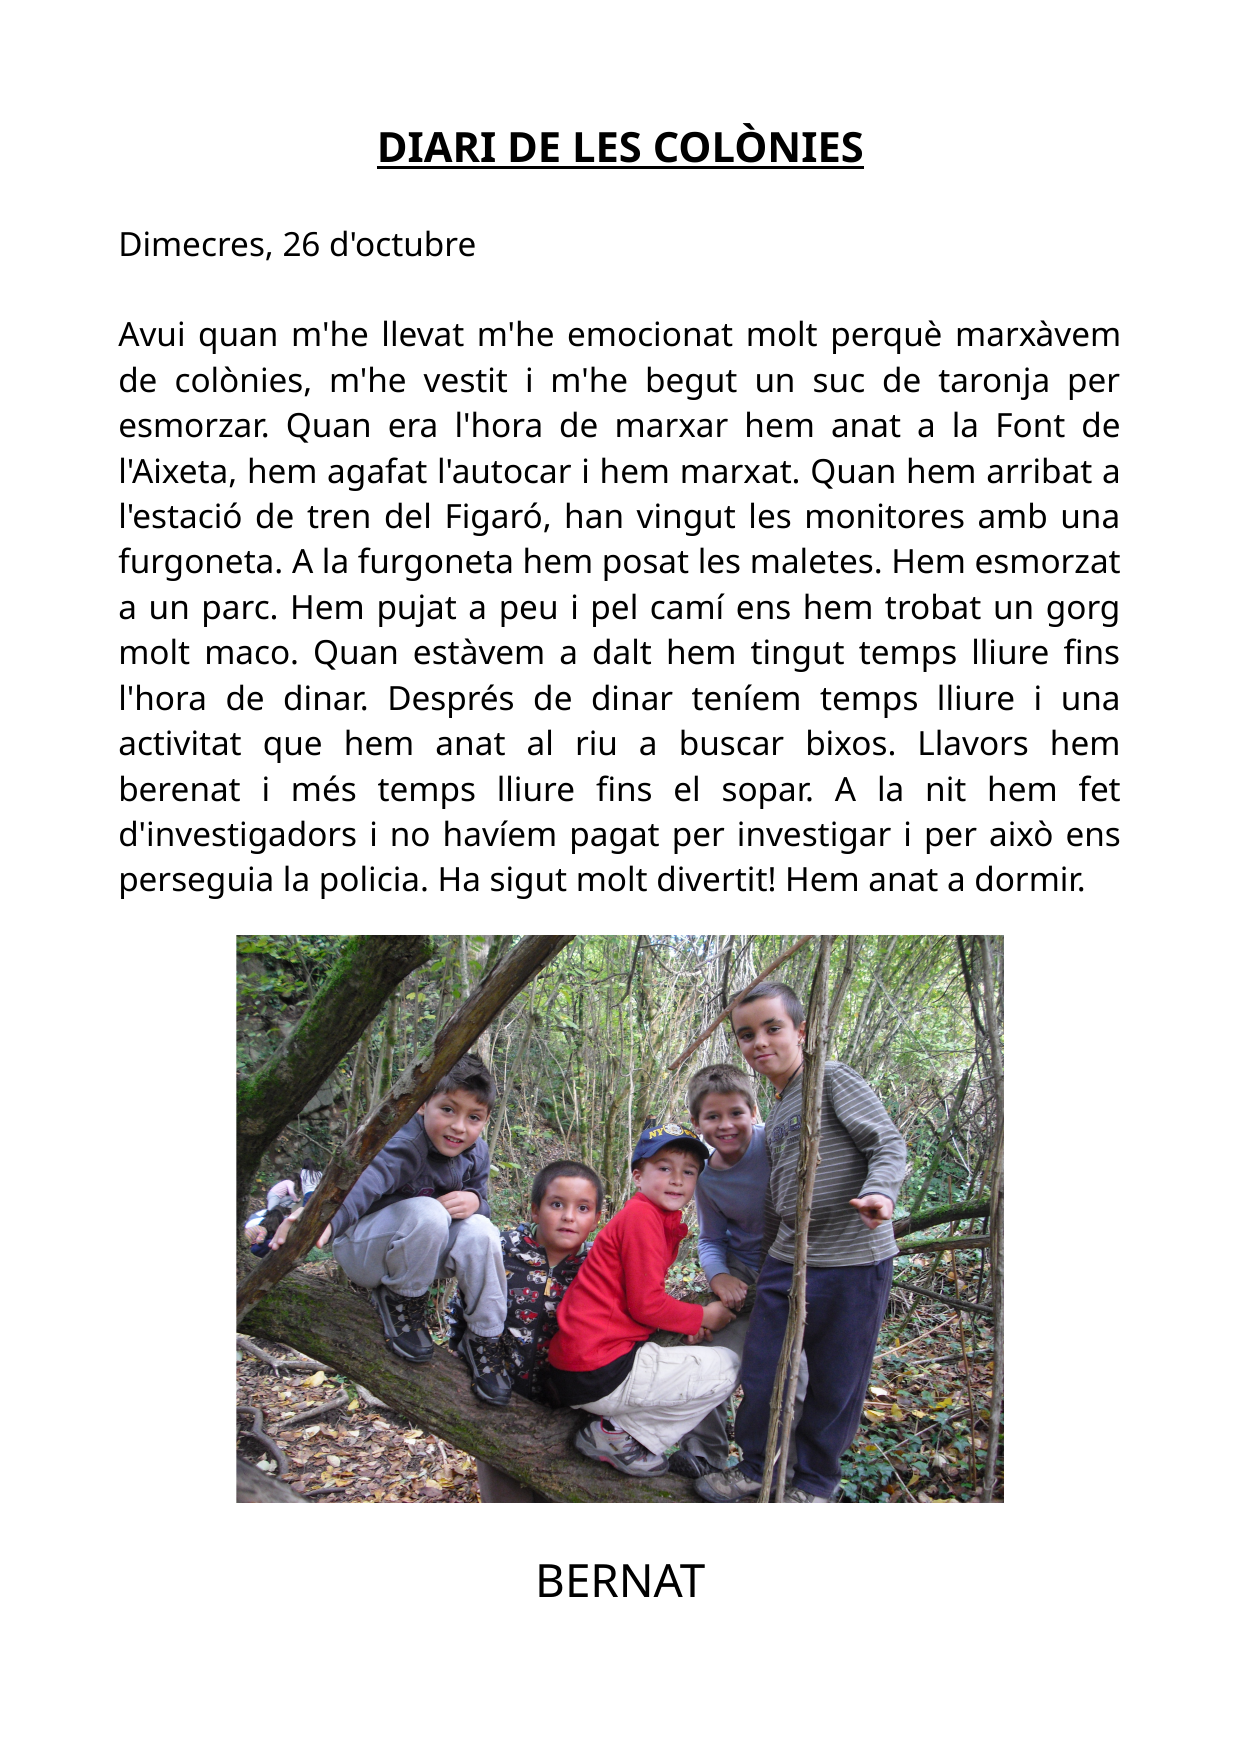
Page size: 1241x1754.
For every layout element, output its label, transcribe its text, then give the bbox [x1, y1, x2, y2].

text Dimecres, 26 d'octubre [118, 220, 1122, 266]
text BERNAT [118, 1548, 1122, 1611]
text Avui quan m'he llevat m'he emocionat molt perquè marxàvem de colònies, m'he vestit i m'he begut un suc de taronja per esmorzar. Quan era l'hora de marxar hem anat a la Font de l'Aixeta, hem agafat l'autocar i hem marxat. Quan hem arribat a l'estació de tren del Figaró, han vingut les monitores amb una furgoneta. A la furgoneta hem posat les maletes. Hem esmorzat a un parc. Hem pujat a peu i pel camí ens hem trobat un gorg molt maco. Quan estàvem a dalt hem tingut temps lliure fins l'hora de dinar. Després de dinar teníem temps lliure i una activitat que hem anat al riu a buscar bixos. Llavors hem berenat i més temps lliure fins el sopar. A la nit hem fet d'investigadors i no havíem pagat per investigar i per això ens perseguia la policia. Ha sigut molt divertit! Hem anat a dormir. [118, 311, 1122, 902]
text DIARI DE LES COLÒNIES [118, 118, 1122, 175]
picture [236, 935, 1004, 1503]
